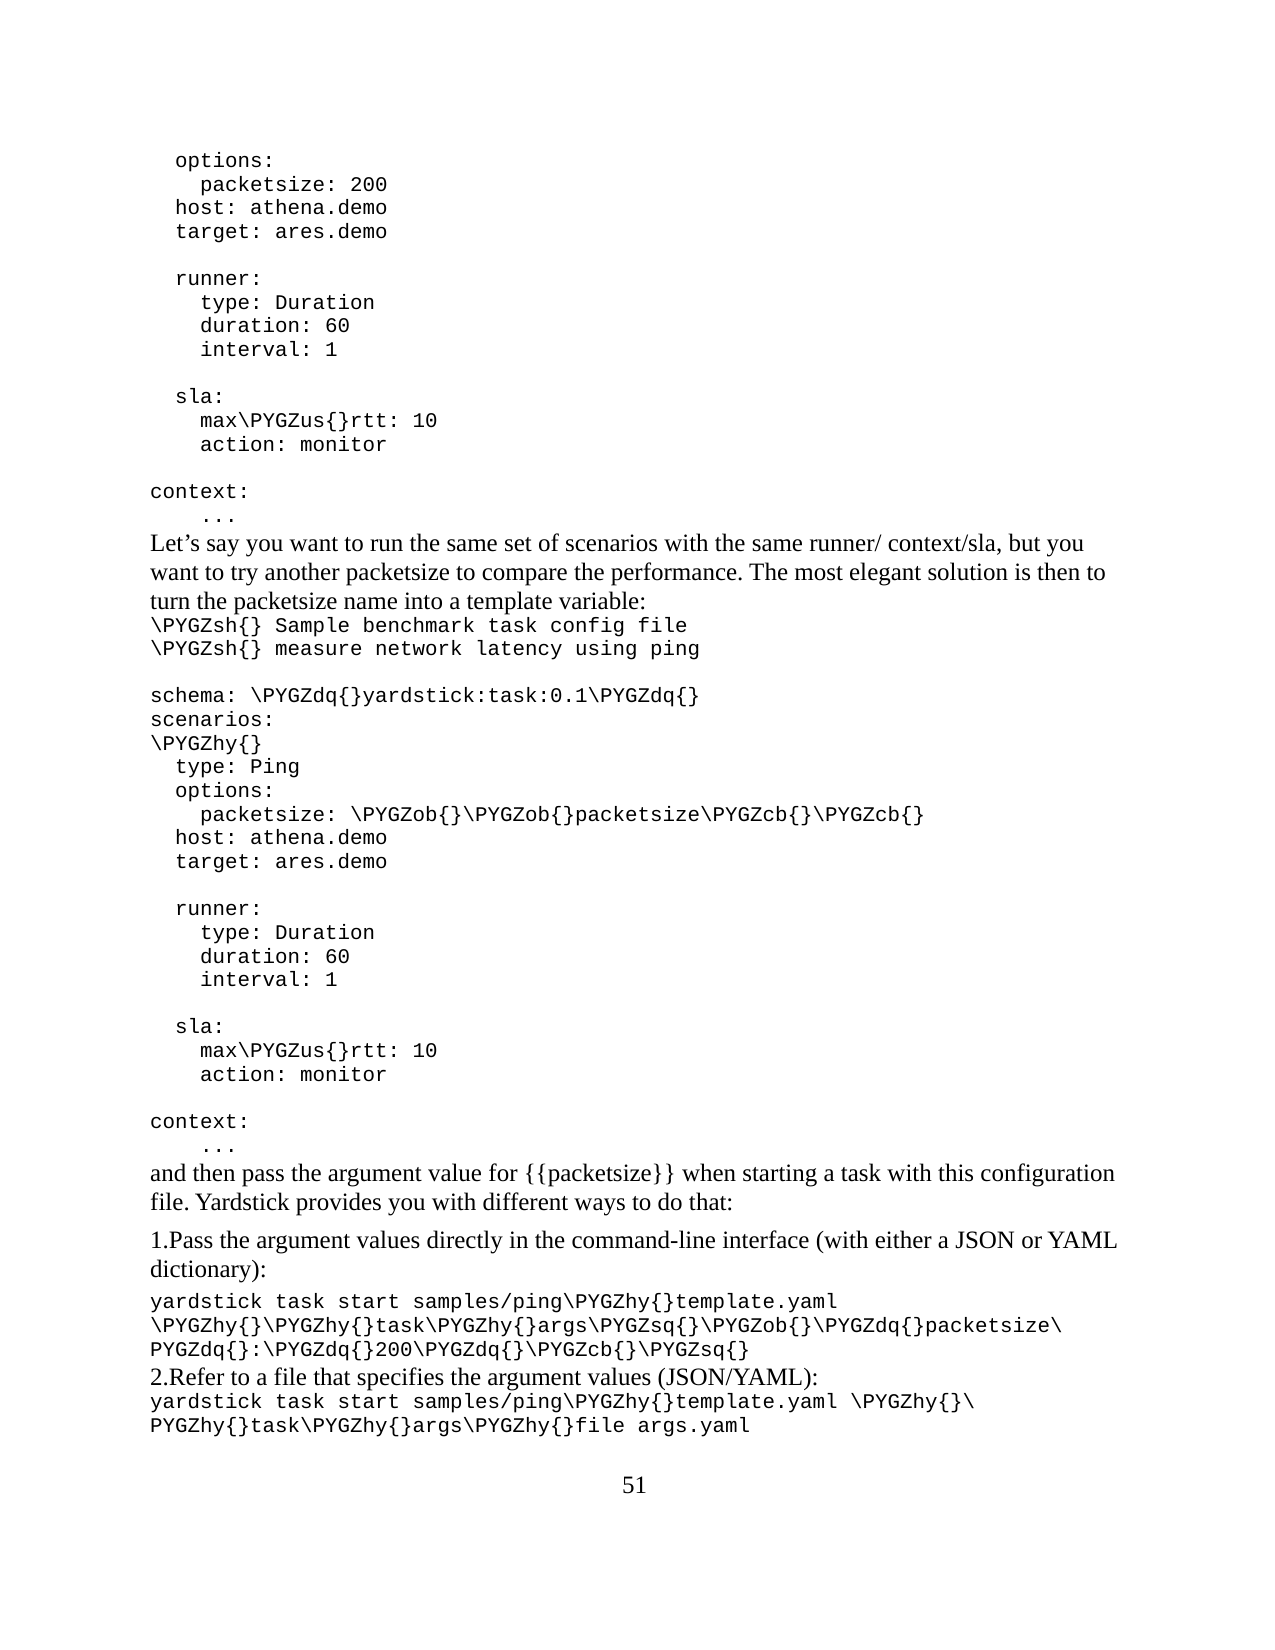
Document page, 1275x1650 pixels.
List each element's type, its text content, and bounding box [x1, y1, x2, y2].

text yardstick task start samples/ping\PYGZhy{}template.yaml \PYGZhy{}\PYGZhy{}task\PYGZhy{}args\PYGZhy{}file args.yaml [150, 1391, 1125, 1438]
text host: athena.demo [150, 197, 1125, 221]
text \PYGZhy{} [150, 733, 1125, 756]
text 2.Refer to a file that specifies the argument values (JSON/YAML): [150, 1362, 1125, 1391]
text target: ares.demo [150, 221, 1125, 244]
text and then pass the argument value for {{packetsize}} when starting a task with this configuration file. Yardstick provides you with different ways to do that: [150, 1158, 1125, 1216]
text context: [150, 1111, 1125, 1135]
text sla: [150, 1017, 1125, 1040]
text 1.Pass the argument values directly in the command-line interface (with either a JSON or YAML dictionary): [150, 1225, 1125, 1282]
text max\PYGZus{}rtt: 10 [150, 410, 1125, 434]
text context: [150, 481, 1125, 505]
text ... [150, 1135, 1125, 1158]
text packetsize: \PYGZob{}\PYGZob{}packetsize\PYGZcb{}\PYGZcb{} [150, 804, 1125, 827]
text \PYGZsh{} measure network latency using ping [150, 638, 1125, 662]
text schema: \PYGZdq{}yardstick:task:0.1\PYGZdq{} [150, 686, 1125, 709]
text duration: 60 [150, 316, 1125, 339]
text scenarios: [150, 709, 1125, 733]
text \PYGZsh{} Sample benchmark task config file [150, 614, 1125, 638]
text interval: 1 [150, 339, 1125, 363]
text type: Duration [150, 292, 1125, 316]
text options: [150, 150, 1125, 174]
text max\PYGZus{}rtt: 10 [150, 1040, 1125, 1064]
text Let’s say you want to run the same set of scenarios with the same runner/ context/sla, but you want to try another packetsize to compare the performance. The most elegant solution is then to turn the packetsize name into a template variable: [150, 528, 1125, 614]
text runner: [150, 898, 1125, 922]
text type: Ping [150, 756, 1125, 780]
text action: monitor [150, 434, 1125, 457]
text type: Duration [150, 922, 1125, 946]
text sla: [150, 386, 1125, 410]
text duration: 60 [150, 946, 1125, 969]
text target: ares.demo [150, 851, 1125, 875]
text interval: 1 [150, 969, 1125, 993]
text ... [150, 505, 1125, 528]
text runner: [150, 268, 1125, 292]
text \PYGZhy{}\PYGZhy{}task\PYGZhy{}args\PYGZsq{}\PYGZob{}\PYGZdq{}packetsize\PYGZdq{}:\PYGZdq{}200\PYGZdq{}\PYGZcb{}\PYGZsq{} [150, 1315, 1125, 1362]
text yardstick task start samples/ping\PYGZhy{}template.yaml [150, 1291, 1125, 1315]
text action: monitor [150, 1064, 1125, 1087]
text packetsize: 200 [150, 174, 1125, 197]
text options: [150, 780, 1125, 804]
text host: athena.demo [150, 827, 1125, 851]
